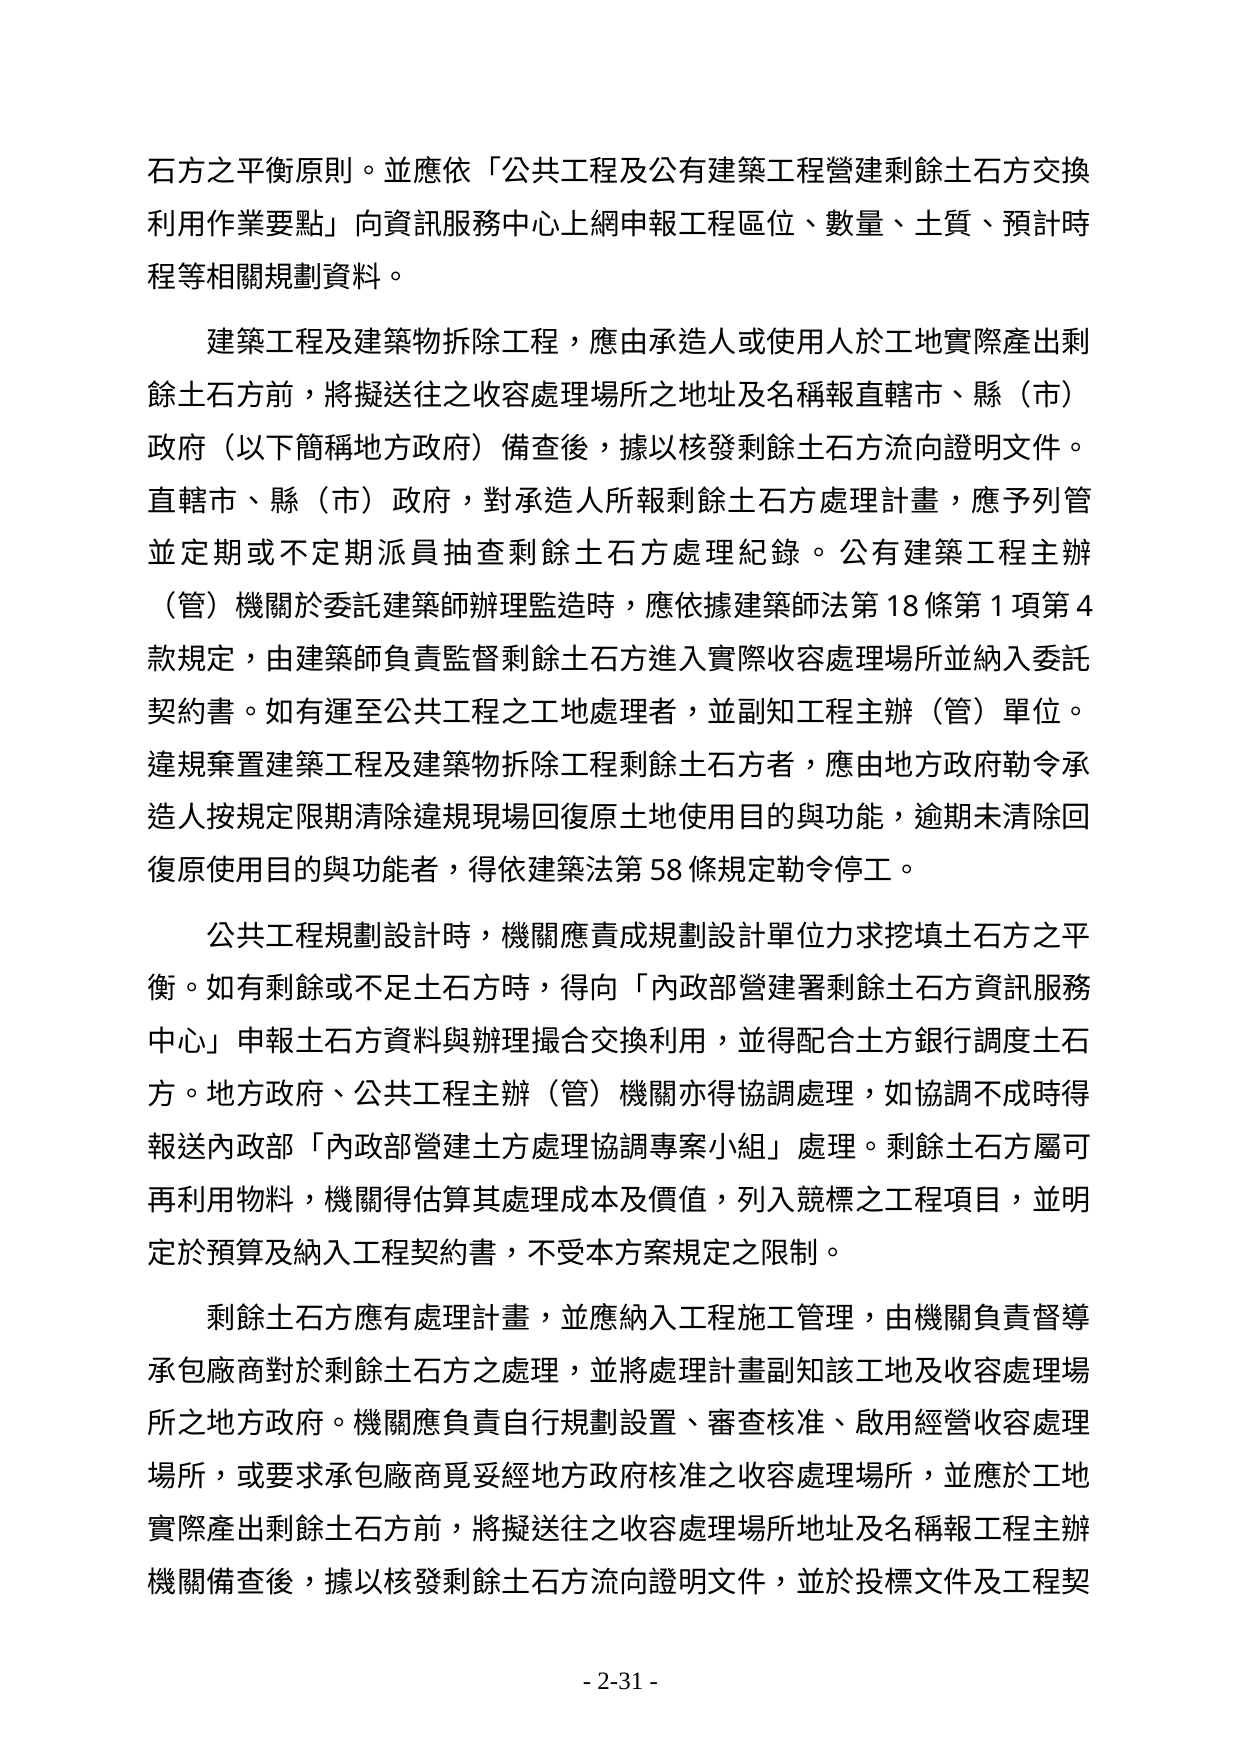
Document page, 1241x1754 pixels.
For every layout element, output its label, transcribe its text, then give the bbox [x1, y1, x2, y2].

text 建築工程及建築物拆除工程，應由承造人或使用人於工地實際產出剩餘土石方前，將擬送往之收容處理場所之地址及名稱報直轄市、縣（市）政府（以下簡稱地方政府）備查後，據以核發剩餘土石方流向證明文件。直轄市、縣（市）政府，對承造人所報剩餘土石方處理計畫，應予列管並定期或不定期派員抽查剩餘土石方處理紀錄。公有建築工程主辦（管）機關於委託建築師辦理監造時，應依據建築師法第18條第1項第4款規定，由建築師負責監督剩餘土石方進入實際收容處理場所並納入委託契約書。如有運至公共工程之工地處理者，並副知工程主辦（管）單位。違規棄置建築工程及建築物拆除工程剩餘土石方者，應由地方政府勒令承造人按規定限期清除違規現場回復原土地使用目的與功能，逾期未清除回復原使用目的與功能者，得依建築法第58條規定勒令停工。 [148, 319, 1092, 889]
text 剩餘土石方應有處理計畫，並應納入工程施工管理，由機關負責督導承包廠商對於剩餘土石方之處理，並將處理計畫副知該工地及收容處理場所之地方政府。機關應負責自行規劃設置、審查核准、啟用經營收容處理場所，或要求承包廠商覓妥經地方政府核准之收容處理場所，並應於工地實際產出剩餘土石方前，將擬送往之收容處理場所地址及名稱報工程主辦機關備查後，據以核發剩餘土石方流向證明文件，並於投標文件及工程契 [148, 1294, 1092, 1601]
text 石方之平衡原則。並應依「公共工程及公有建築工程營建剩餘土石方交換利用作業要點」向資訊服務中心上網申報工程區位、數量、土質、預計時程等相關規劃資料。 [148, 148, 1092, 296]
text 公共工程規劃設計時，機關應責成規劃設計單位力求挖填土石方之平衡。如有剩餘或不足土石方時，得向「內政部營建署剩餘土石方資訊服務中心」申報土石方資料與辦理撮合交換利用，並得配合土方銀行調度土石方。地方政府、公共工程主辦（管）機關亦得協調處理，如協調不成時得報送內政部「內政部營建土方處理協調專案小組」處理。剩餘土石方屬可再利用物料，機關得估算其處理成本及價值，列入競標之工程項目，並明定於預算及納入工程契約書，不受本方案規定之限制。 [148, 912, 1092, 1271]
